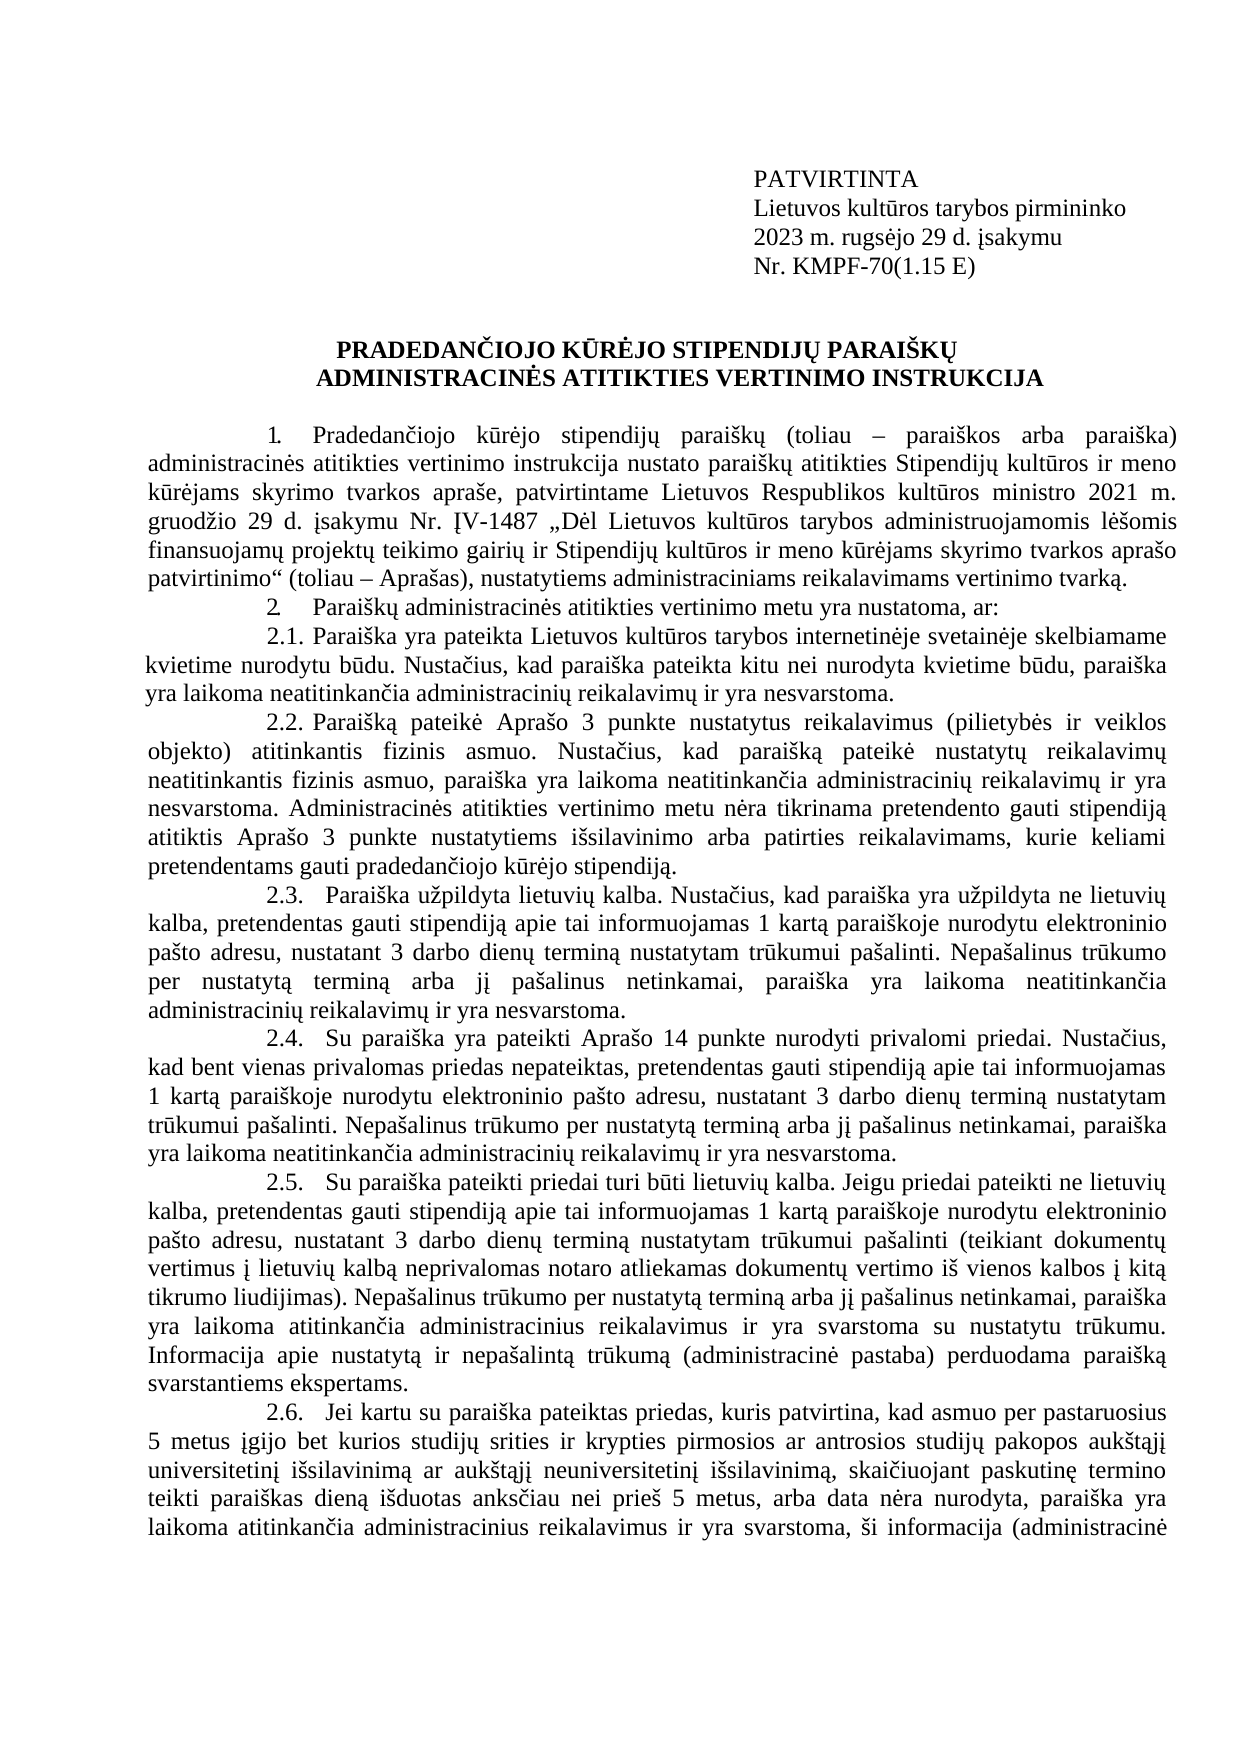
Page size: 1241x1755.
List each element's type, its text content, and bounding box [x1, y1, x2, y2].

text 2.3. Paraiška užpildyta lietuvių kalba. Nustačius, kad paraiška yra užpildyta ne lietuvių kalba, pretendentas gauti stipendiją apie tai informuojamas 1 kartą paraiškoje nurodytu elektroninio pašto adresu, nustatant 3 darbo dienų terminą nustatytam trūkumui pašalinti. Nepašalinus trūkumo per nustatytą terminą arba jį pašalinus netinkamai, paraiška yra laikoma neatitinkančia administracinių reikalavimų ir yra nesvarstoma. [148, 880, 1167, 1023]
text 2.6. Jei kartu su paraiška pateiktas priedas, kuris patvirtina, kad asmuo per pastaruosius 5 metus įgijo bet kurios studijų srities ir krypties pirmosios ar antrosios studijų pakopos aukštąjį universitetinį išsilavinimą ar aukštąjį neuniversitetinį išsilavinimą, skaičiuojant paskutinę termino teikti paraiškas dieną išduotas anksčiau nei prieš 5 metus, arba data nėra nurodyta, paraiška yra laikoma atitinkančia administracinius reikalavimus ir yra svarstoma, ši informacija (administracinė [148, 1397, 1167, 1541]
text 2.2. Paraišką pateikė Aprašo 3 punkte nustatytus reikalavimus (pilietybės ir veiklos objekto) atitinkantis fizinis asmuo. Nustačius, kad paraišką pateikė nustatytų reikalavimų neatitinkantis fizinis asmuo, paraiška yra laikoma neatitinkančia administracinių reikalavimų ir yra nesvarstoma. Administracinės atitikties vertinimo metu nėra tikrinama pretendento gauti stipendiją atitiktis Aprašo 3 punkte nustatytiems išsilavinimo arba patirties reikalavimams, kurie keliami pretendentams gauti pradedančiojo kūrėjo stipendiją. [148, 707, 1167, 880]
text Nr. KMPF-70(1.15 E) [753, 251, 1178, 279]
text PRADEDANČIOJO KŪRĖJO STIPENDIJŲ PARAIŠKŲ [150, 336, 1150, 364]
text 2. Paraiškų administracinės atitikties vertinimo metu yra nustatoma, ar: [148, 592, 1167, 621]
text Lietuvos kultūros tarybos pirmininko [753, 193, 1178, 222]
text 2023 m. rugsėjo 29 d. įsakymu [753, 222, 1178, 251]
text 2.1. Paraiška yra pateikta Lietuvos kultūros tarybos internetinėje svetainėje skelbiamame kvietime nurodytu būdu. Nustačius, kad paraiška pateikta kitu nei nurodyta kvietime būdu, paraiška yra laikoma neatitinkančia administracinių reikalavimų ir yra nesvarstoma. [145, 621, 1167, 707]
text ADMINISTRACINĖS ATITIKTIES VERTINIMO INSTRUKCIJA [210, 364, 1150, 392]
text PATVIRTINTA [753, 164, 1178, 193]
text 2.5. Su paraiška pateikti priedai turi būti lietuvių kalba. Jeigu priedai pateikti ne lietuvių kalba, pretendentas gauti stipendiją apie tai informuojamas 1 kartą paraiškoje nurodytu elektroninio pašto adresu, nustatant 3 darbo dienų terminą nustatytam trūkumui pašalinti (teikiant dokumentų vertimus į lietuvių kalbą neprivalomas notaro atliekamas dokumentų vertimo iš vienos kalbos į kitą tikrumo liudijimas). Nepašalinus trūkumo per nustatytą terminą arba jį pašalinus netinkamai, paraiška yra laikoma atitinkančia administracinius reikalavimus ir yra svarstoma su nustatytu trūkumu. Informacija apie nustatytą ir nepašalintą trūkumą (administracinė pastaba) perduodama paraišką svarstantiems ekspertams. [148, 1167, 1167, 1397]
text 1. Pradedančiojo kūrėjo stipendijų paraiškų (toliau – paraiškos arba paraiška) administracinės atitikties vertinimo instrukcija nustato paraiškų atitikties Stipendijų kultūros ir meno kūrėjams skyrimo tvarkos apraše, patvirtintame Lietuvos Respublikos kultūros ministro 2021 m. gruodžio 29 d. įsakymu Nr. ĮV-1487 „Dėl Lietuvos kultūros tarybos administruojamomis lėšomis finansuojamų projektų teikimo gairių ir Stipendijų kultūros ir meno kūrėjams skyrimo tvarkos aprašo patvirtinimo“ (toliau – Aprašas), nustatytiems administraciniams reikalavimams vertinimo tvarką. [148, 420, 1178, 592]
text 2.4. Su paraiška yra pateikti Aprašo 14 punkte nurodyti privalomi priedai. Nustačius, kad bent vienas privalomas priedas nepateiktas, pretendentas gauti stipendiją apie tai informuojamas 1 kartą paraiškoje nurodytu elektroninio pašto adresu, nustatant 3 darbo dienų terminą nustatytam trūkumui pašalinti. Nepašalinus trūkumo per nustatytą terminą arba jį pašalinus netinkamai, paraiška yra laikoma neatitinkančia administracinių reikalavimų ir yra nesvarstoma. [148, 1023, 1167, 1167]
